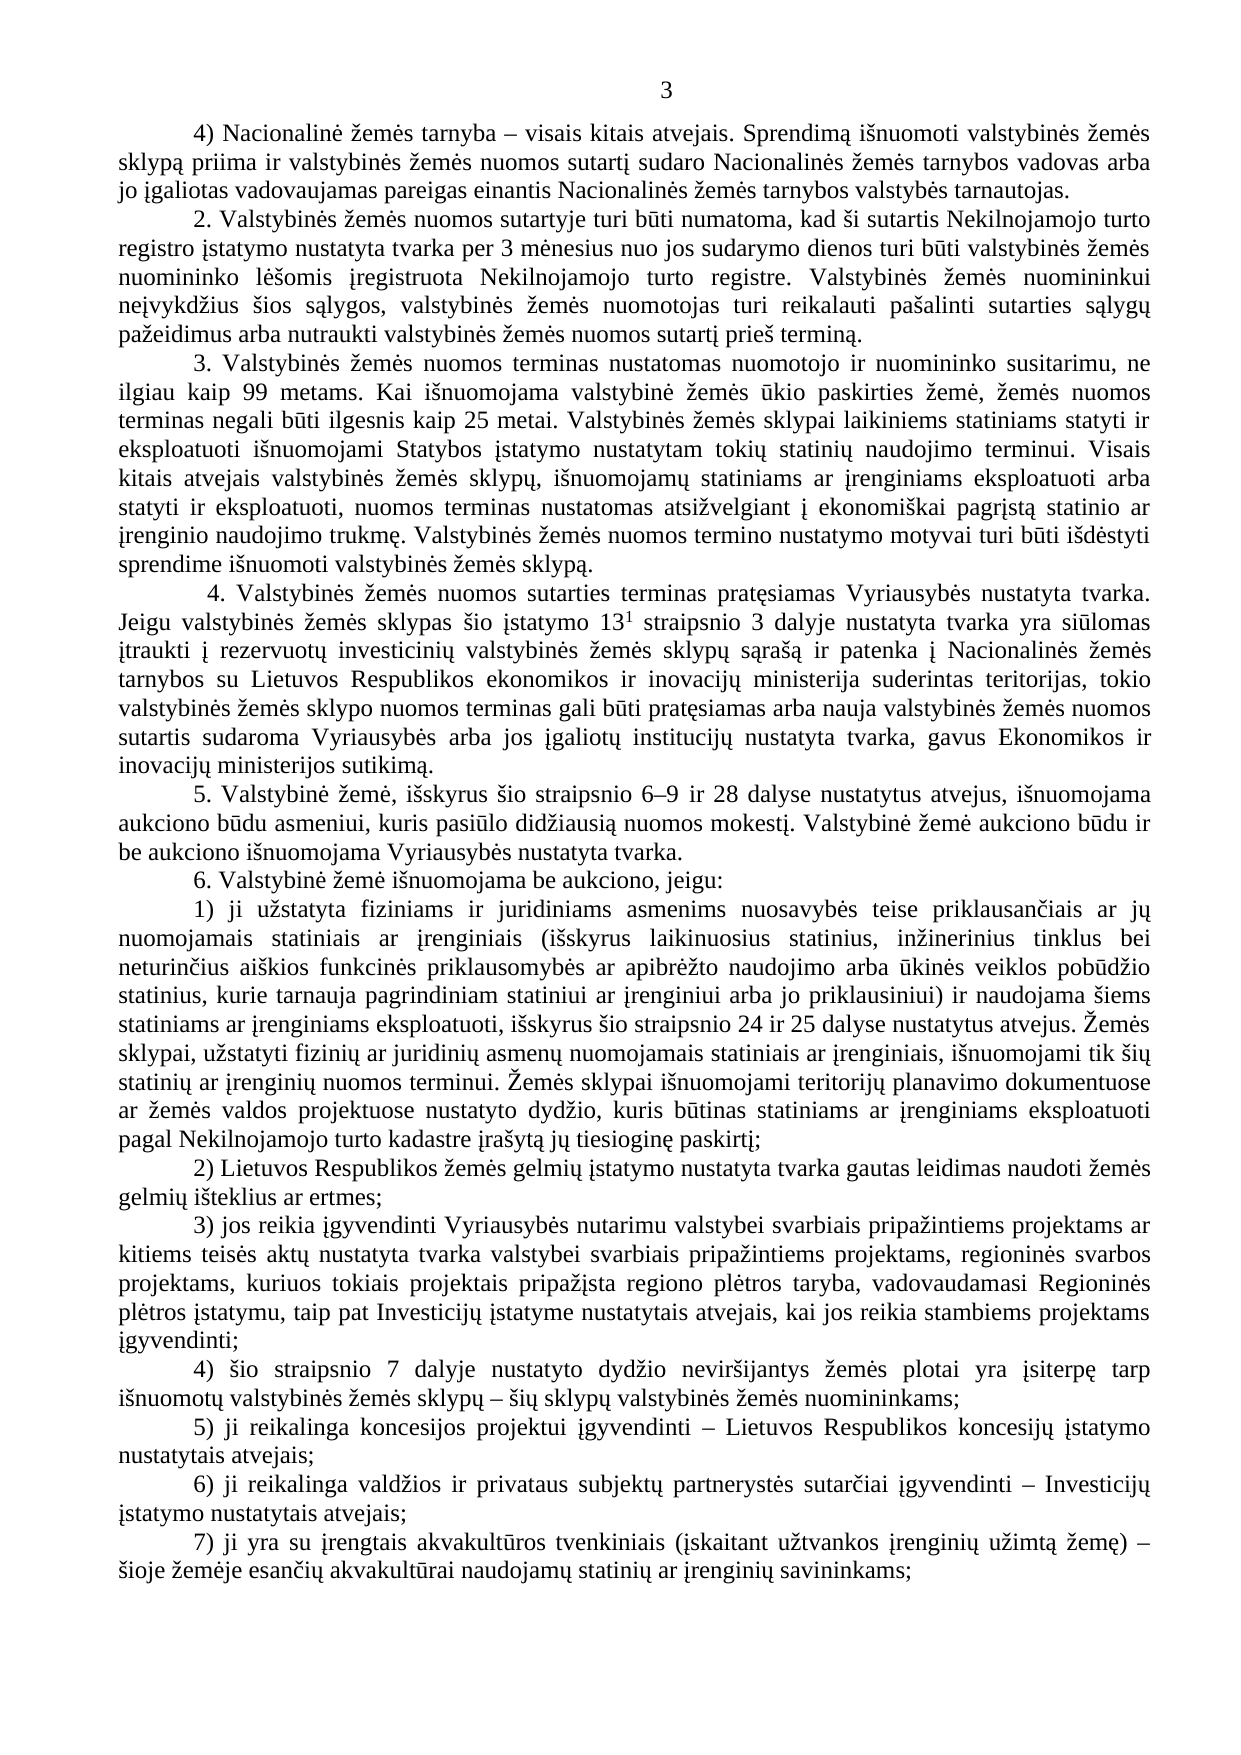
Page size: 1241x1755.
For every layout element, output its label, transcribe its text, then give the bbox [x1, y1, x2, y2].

list 4. Valstybinės žemės nuomos sutarties terminas pratęsiamas Vyriausybės nustatyta tvarka. Jeigu valstybinės žemės sklypas šio įstatymo 131 straipsnio 3 dalyje nustatyta tvarka yra siūlomas įtraukti į rezervuotų investicinių valstybinės žemės sklypų sąrašą ir patenka į Nacionalinės žemės tarnybos su Lietuvos Respublikos ekonomikos ir inovacijų ministerija suderintas teritorijas, tokio valstybinės žemės sklypo nuomos terminas gali būti pratęsiamas arba nauja valstybinės žemės nuomos sutartis sudaroma Vyriausybės arba jos įgaliotų institucijų nustatyta tvarka, gavus Ekonomikos ir inovacijų ministerijos sutikimą. [118, 578, 1152, 779]
text 3. Valstybinės žemės nuomos terminas nustatomas nuomotojo ir nuomininko susitarimu, ne ilgiau kaip 99 metams. Kai išnuomojama valstybinė žemės ūkio paskirties žemė, žemės nuomos terminas negali būti ilgesnis kaip 25 metai. Valstybinės žemės sklypai laikiniems statiniams statyti ir eksploatuoti išnuomojami Statybos įstatymo nustatytam tokių statinių naudojimo terminui. Visais kitais atvejais valstybinės žemės sklypų, išnuomojamų statiniams ar įrenginiams eksploatuoti arba statyti ir eksploatuoti, nuomos terminas nustatomas atsižvelgiant į ekonomiškai pagrįstą statinio ar įrenginio naudojimo trukmę. Valstybinės žemės nuomos termino nustatymo motyvai turi būti išdėstyti sprendime išnuomoti valstybinės žemės sklypą. [118, 348, 1152, 578]
text 3) jos reikia įgyvendinti Vyriausybės nutarimu valstybei svarbiais pripažintiems projektams ar kitiems teisės aktų nustatyta tvarka valstybei svarbiais pripažintiems projektams, regioninės svarbos projektams, kuriuos tokiais projektais pripažįsta regiono plėtros taryba, vadovaudamasi Regioninės plėtros įstatymu, taip pat Investicijų įstatyme nustatytais atvejais, kai jos reikia stambiems projektams įgyvendinti; [118, 1211, 1152, 1354]
text 5) ji reikalinga koncesijos projektui įgyvendinti – Lietuvos Respublikos koncesijų įstatymo nustatytais atvejais; [118, 1412, 1152, 1469]
text 1) ji užstatyta fiziniams ir juridiniams asmenims nuosavybės teise priklausančiais ar jų nuomojamais statiniais ar įrenginiais (išskyrus laikinuosius statinius, inžinerinius tinklus bei neturinčius aiškios funkcinės priklausomybės ar apibrėžto naudojimo arba ūkinės veiklos pobūdžio statinius, kurie tarnauja pagrindiniam statiniui ar įrenginiui arba jo priklausiniui) ir naudojama šiems statiniams ar įrenginiams eksploatuoti, išskyrus šio straipsnio 24 ir 25 dalyse nustatytus atvejus. Žemės sklypai, užstatyti fizinių ar juridinių asmenų nuomojamais statiniais ar įrenginiais, išnuomojami tik šių statinių ar įrenginių nuomos terminui. Žemės sklypai išnuomojami teritorijų planavimo dokumentuose ar žemės valdos projektuose nustatyto dydžio, kuris būtinas statiniams ar įrenginiams eksploatuoti pagal Nekilnojamojo turto kadastre įrašytą jų tiesioginę paskirtį; [118, 894, 1152, 1153]
text 2) Lietuvos Respublikos žemės gelmių įstatymo nustatyta tvarka gautas leidimas naudoti žemės gelmių išteklius ar ertmes; [118, 1153, 1152, 1211]
text 2. Valstybinės žemės nuomos sutartyje turi būti numatoma, kad ši sutartis Nekilnojamojo turto registro įstatymo nustatyta tvarka per 3 mėnesius nuo jos sudarymo dienos turi būti valstybinės žemės nuomininko lėšomis įregistruota Nekilnojamojo turto registre. Valstybinės žemės nuomininkui neįvykdžius šios sąlygos, valstybinės žemės nuomotojas turi reikalauti pašalinti sutarties sąlygų pažeidimus arba nutraukti valstybinės žemės nuomos sutartį prieš terminą. [118, 204, 1152, 348]
text 6. Valstybinė žemė išnuomojama be aukciono, jeigu: [118, 866, 1152, 894]
text 4) Nacionalinė žemės tarnyba – visais kitais atvejais. Sprendimą išnuomoti valstybinės žemės sklypą priima ir valstybinės žemės nuomos sutartį sudaro Nacionalinės žemės tarnybos vadovas arba jo įgaliotas vadovaujamas pareigas einantis Nacionalinės žemės tarnybos valstybės tarnautojas. [118, 118, 1152, 204]
text 6) ji reikalinga valdžios ir privataus subjektų partnerystės sutarčiai įgyvendinti – Investicijų įstatymo nustatytais atvejais; [118, 1469, 1152, 1527]
text 7) ji yra su įrengtais akvakultūros tvenkiniais (įskaitant užtvankos įrenginių užimtą žemę) – šioje žemėje esančių akvakultūrai naudojamų statinių ar įrenginių savininkams; [118, 1527, 1152, 1584]
text 4) šio straipsnio 7 dalyje nustatyto dydžio neviršijantys žemės plotai yra įsiterpę tarp išnuomotų valstybinės žemės sklypų – šių sklypų valstybinės žemės nuomininkams; [118, 1354, 1152, 1412]
text 5. Valstybinė žemė, išskyrus šio straipsnio 6–9 ir 28 dalyse nustatytus atvejus, išnuomojama aukciono būdu asmeniui, kuris pasiūlo didžiausią nuomos mokestį. Valstybinė žemė aukciono būdu ir be aukciono išnuomojama Vyriausybės nustatyta tvarka. [118, 779, 1152, 866]
